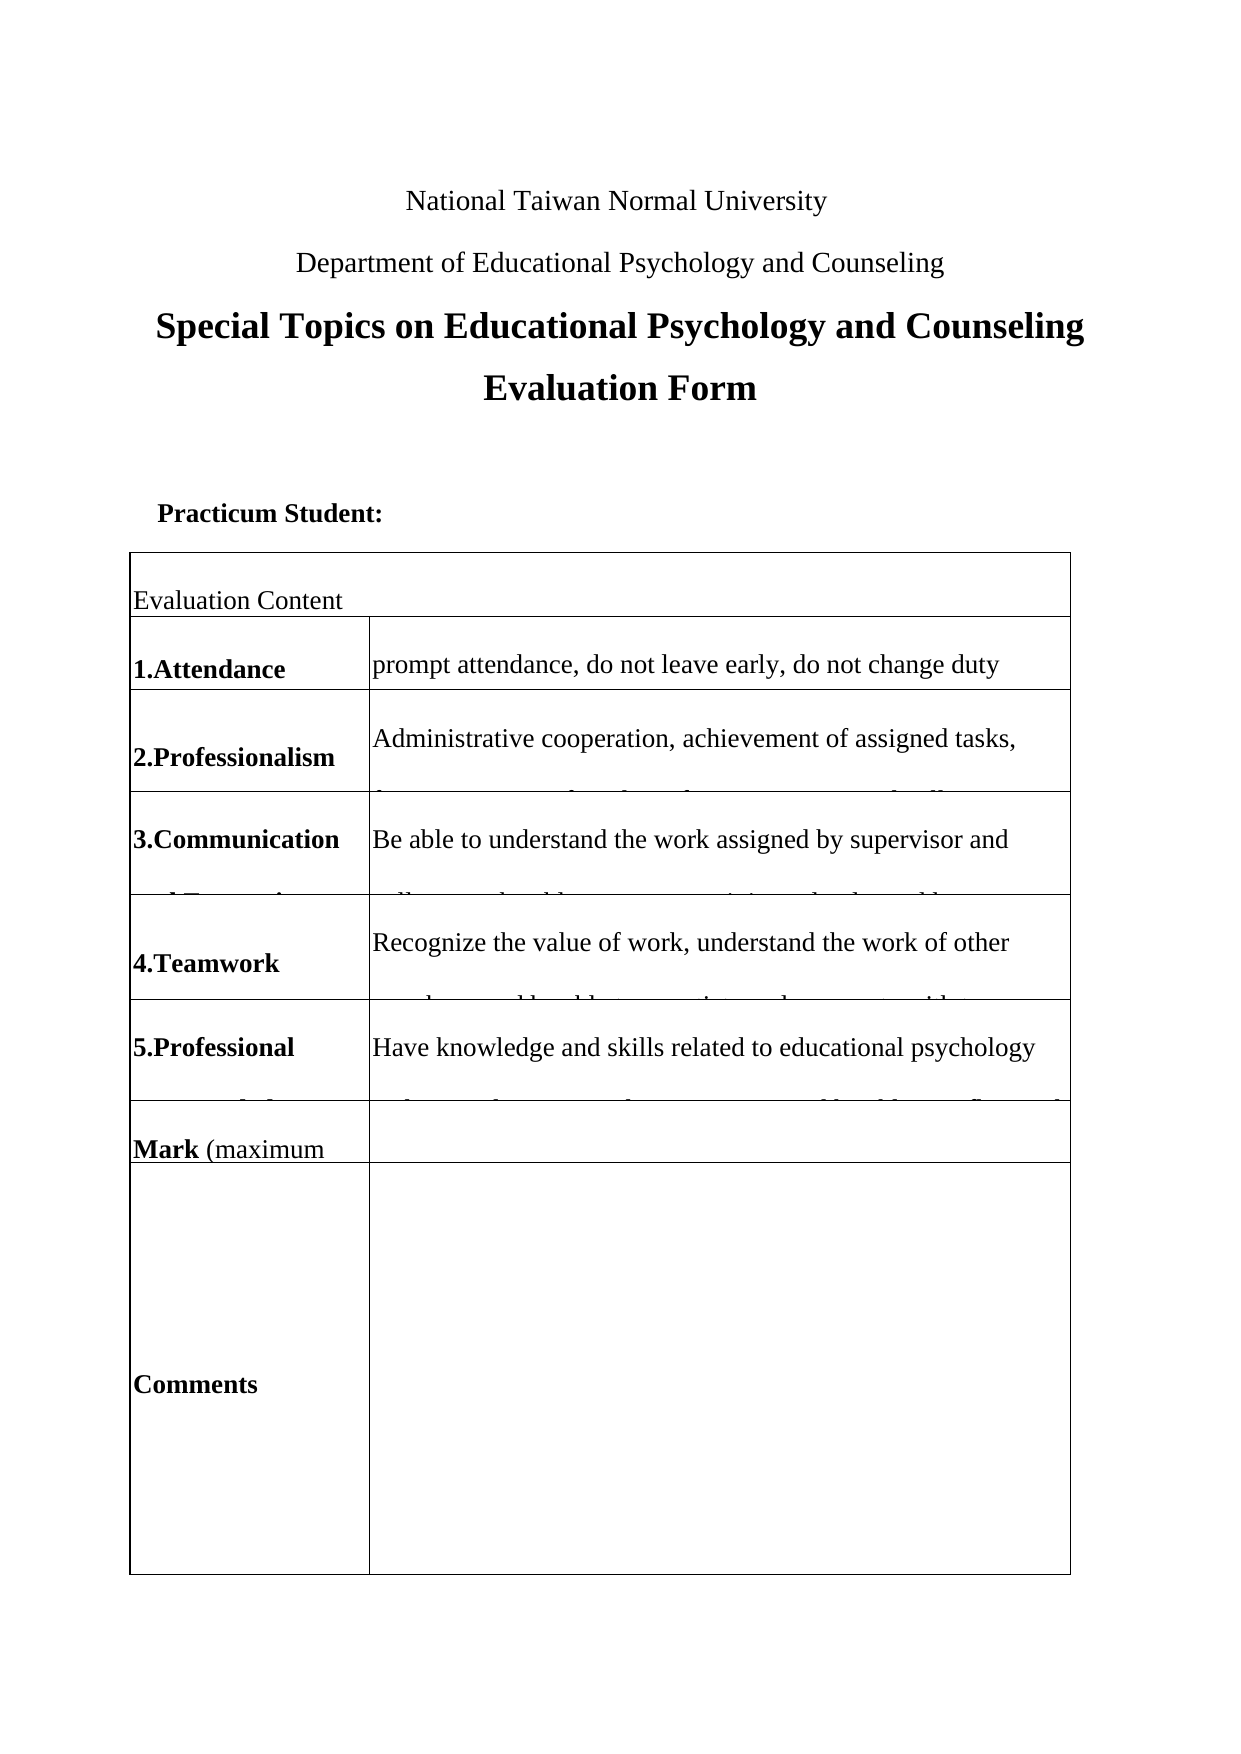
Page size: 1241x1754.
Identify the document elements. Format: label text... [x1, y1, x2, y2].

table_cell Be able to understand the work assigned by supervisor and colleagues, be able to express opinions clearly, and have communication skills with partners or service recipients, etc. [370, 792, 1070, 894]
table_cell Recognize the value of work, understand the work of other members, and be able to negotiate and cooperate with team members [370, 895, 1070, 999]
table_cell prompt attendance, do not leave early, do not change duty schedule without permission [370, 617, 1070, 689]
table_header Evaluation Content [131, 553, 1070, 616]
table_cell 3.Communication and Expression [131, 792, 369, 894]
table_cell 1.Attendance [131, 617, 369, 689]
text Practicum Student: [130, 471, 1110, 533]
table_cell 4.Teamwork [131, 895, 369, 999]
table_cell 2.Professionalism [131, 690, 369, 791]
table_cell 5.Professional Knowledge [131, 1000, 369, 1100]
table_cell Administrative cooperation, achievement of assigned tasks, frequent requests for advice from supervisor and colleagues, etc. [370, 690, 1070, 791]
table_cell [370, 1163, 1070, 1574]
table_cell Have knowledge and skills related to educational psychology and counseling required in practicum, and be able to reflect and learn the necessary abilities at work [370, 1000, 1070, 1100]
text Department of Educational Psychology and Counseling Special Topics on Educational Psychology and Counseling Evaluation Form [130, 221, 1110, 408]
text National Taiwan Normal University [130, 158, 1110, 221]
table_cell Mark (maximum 100) [131, 1101, 369, 1162]
table_cell Comments [131, 1163, 369, 1574]
table_cell [370, 1101, 1070, 1162]
